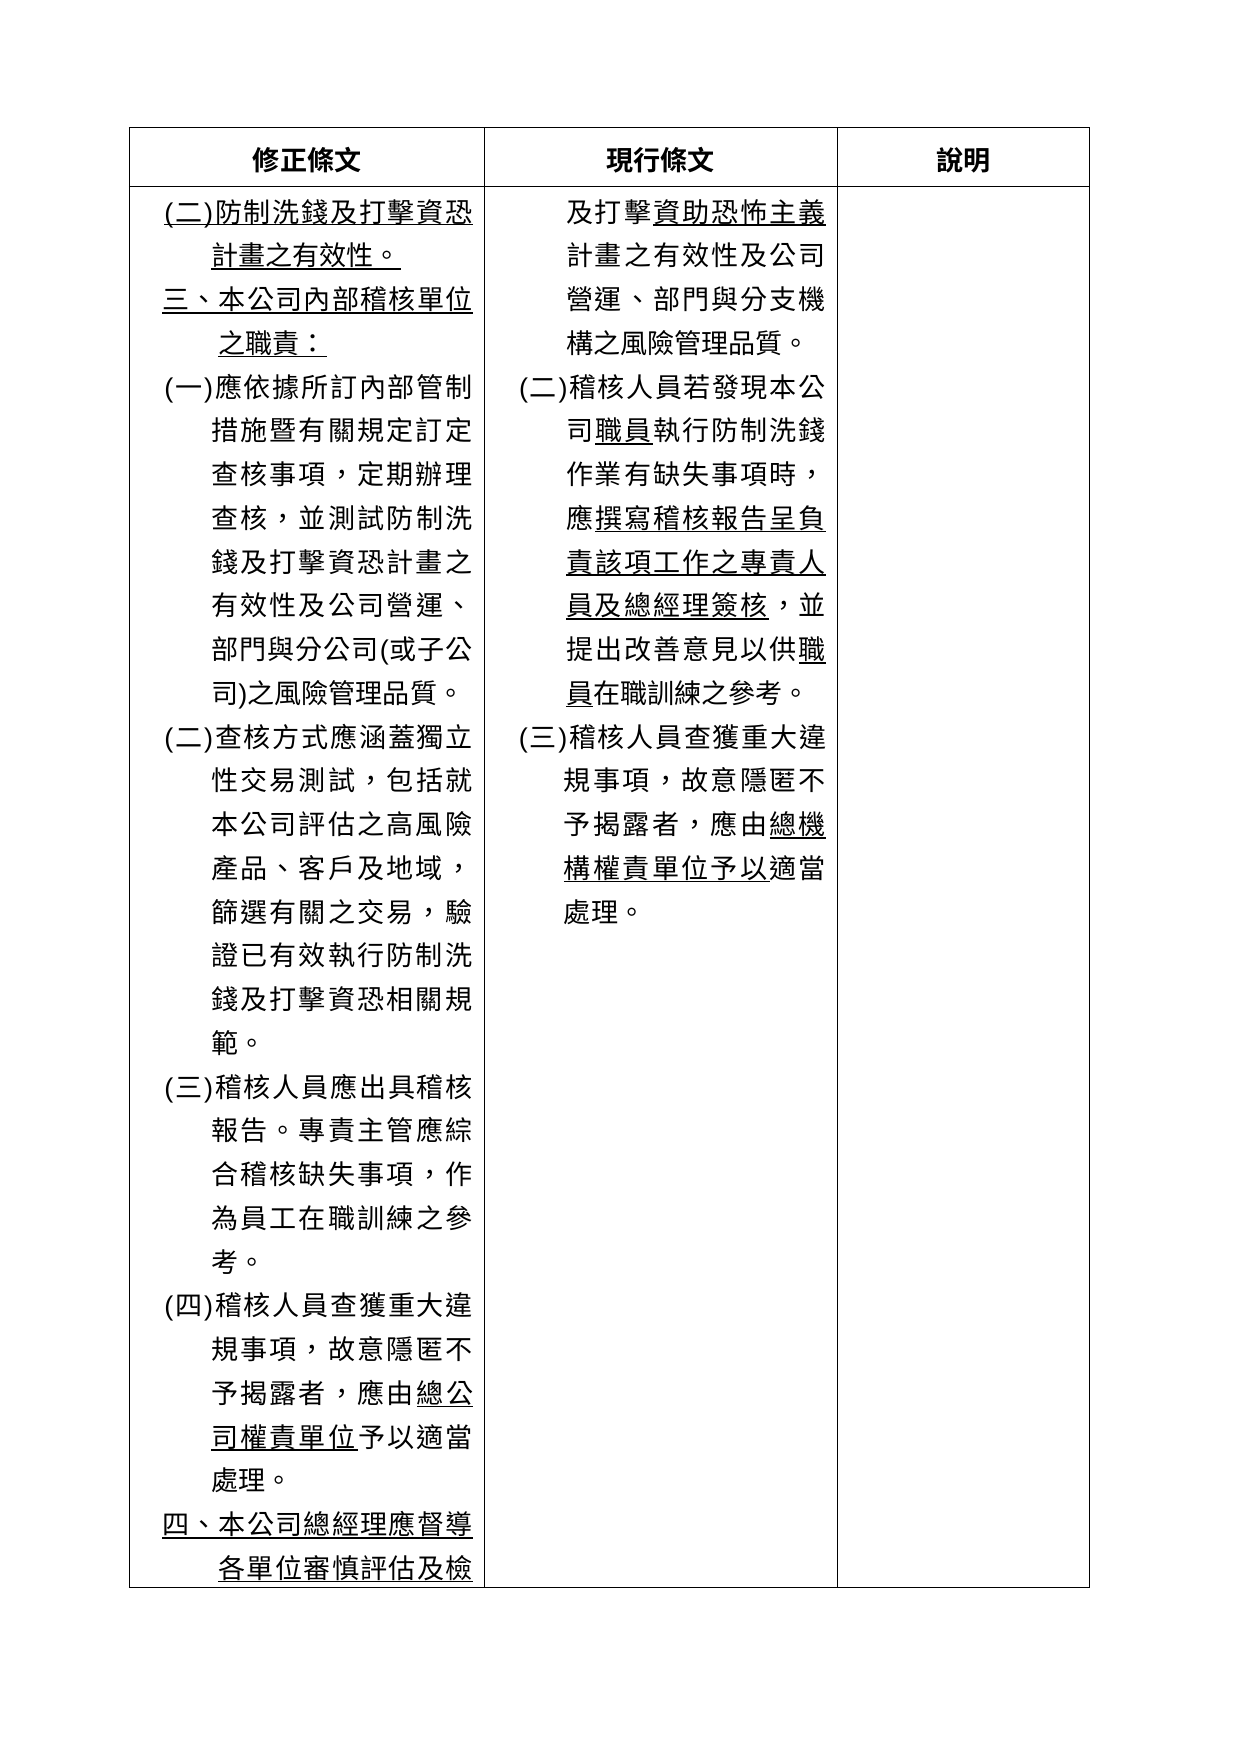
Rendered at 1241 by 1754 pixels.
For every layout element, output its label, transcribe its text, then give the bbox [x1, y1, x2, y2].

table_header 說明 [838, 128, 1089, 186]
table_cell 及打擊資助恐怖主義計畫之有效性及公司營運、部門與分支機構之風險管理品質。 (二)稽核人員若發現本公司職員執行防制洗錢作業有缺失事項時，應撰寫稽核報告呈負責該項工作之專責人員及總經理簽核，並提出改善意見以供職員在職訓練之參考。 (三)稽核人員查獲重大違規事項，故意隱匿不予揭露者，應由總機構權責單位予以適當處理。 [485, 187, 837, 1587]
table_cell (二)防制洗錢及打擊資恐計畫之有效性。 三、本公司內部稽核單位之職責： (一)應依據所訂內部管制措施暨有關規定訂定查核事項，定期辦理查核，並測試防制洗錢及打擊資恐計畫之有效性及公司營運、部門與分公司(或子公司)之風險管理品質。 (二)查核方式應涵蓋獨立性交易測試，包括就本公司評估之高風險產品、客戶及地域，篩選有關之交易，驗證已有效執行防制洗錢及打擊資恐相關規範。 (三)稽核人員應出具稽核報告。專責主管應綜合稽核缺失事項，作為員工在職訓練之參考。 (四)稽核人員查獲重大違規事項，故意隱匿不予揭露者，應由總公司權責單位予以適當處理。 四、本公司總經理應督導各單位審慎評估及檢 [130, 187, 484, 1587]
table_header 現行條文 [485, 128, 837, 186]
table_header 修正條文 [130, 128, 484, 186]
table_cell [838, 187, 1089, 1587]
